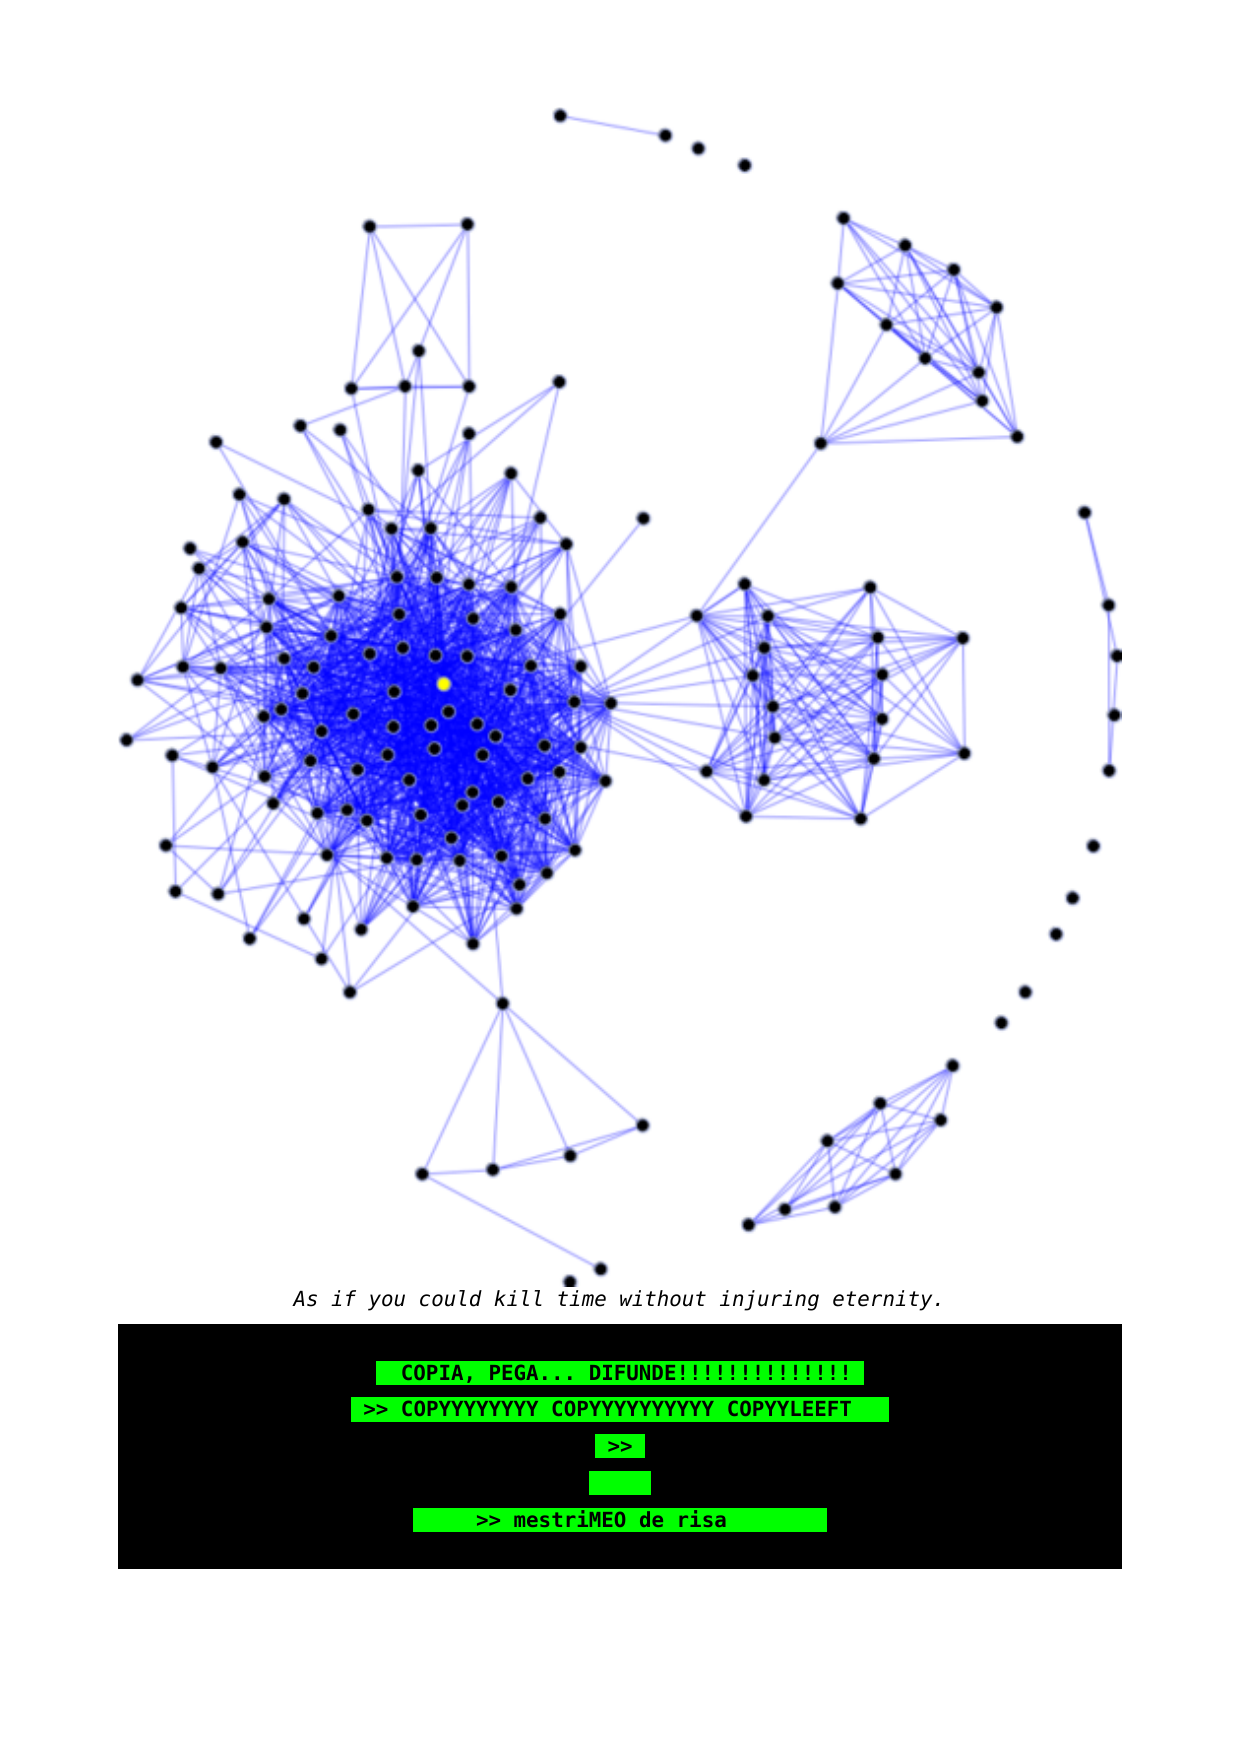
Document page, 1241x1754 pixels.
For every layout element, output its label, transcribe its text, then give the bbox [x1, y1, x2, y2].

text >> COPYYYYYYYY COPYYYYYYYYYY COPYYLEEFT [118, 1397, 1122, 1422]
text >> mestriMEO de risa [118, 1508, 1122, 1532]
text COPIA, PEGA... DIFUNDE!!!!!!!!!!!!!! [118, 1361, 1122, 1385]
picture [118, 107, 1122, 1287]
text >> [118, 1434, 1122, 1458]
text As if you could kill time without injuring eternity. [118, 1287, 1122, 1311]
